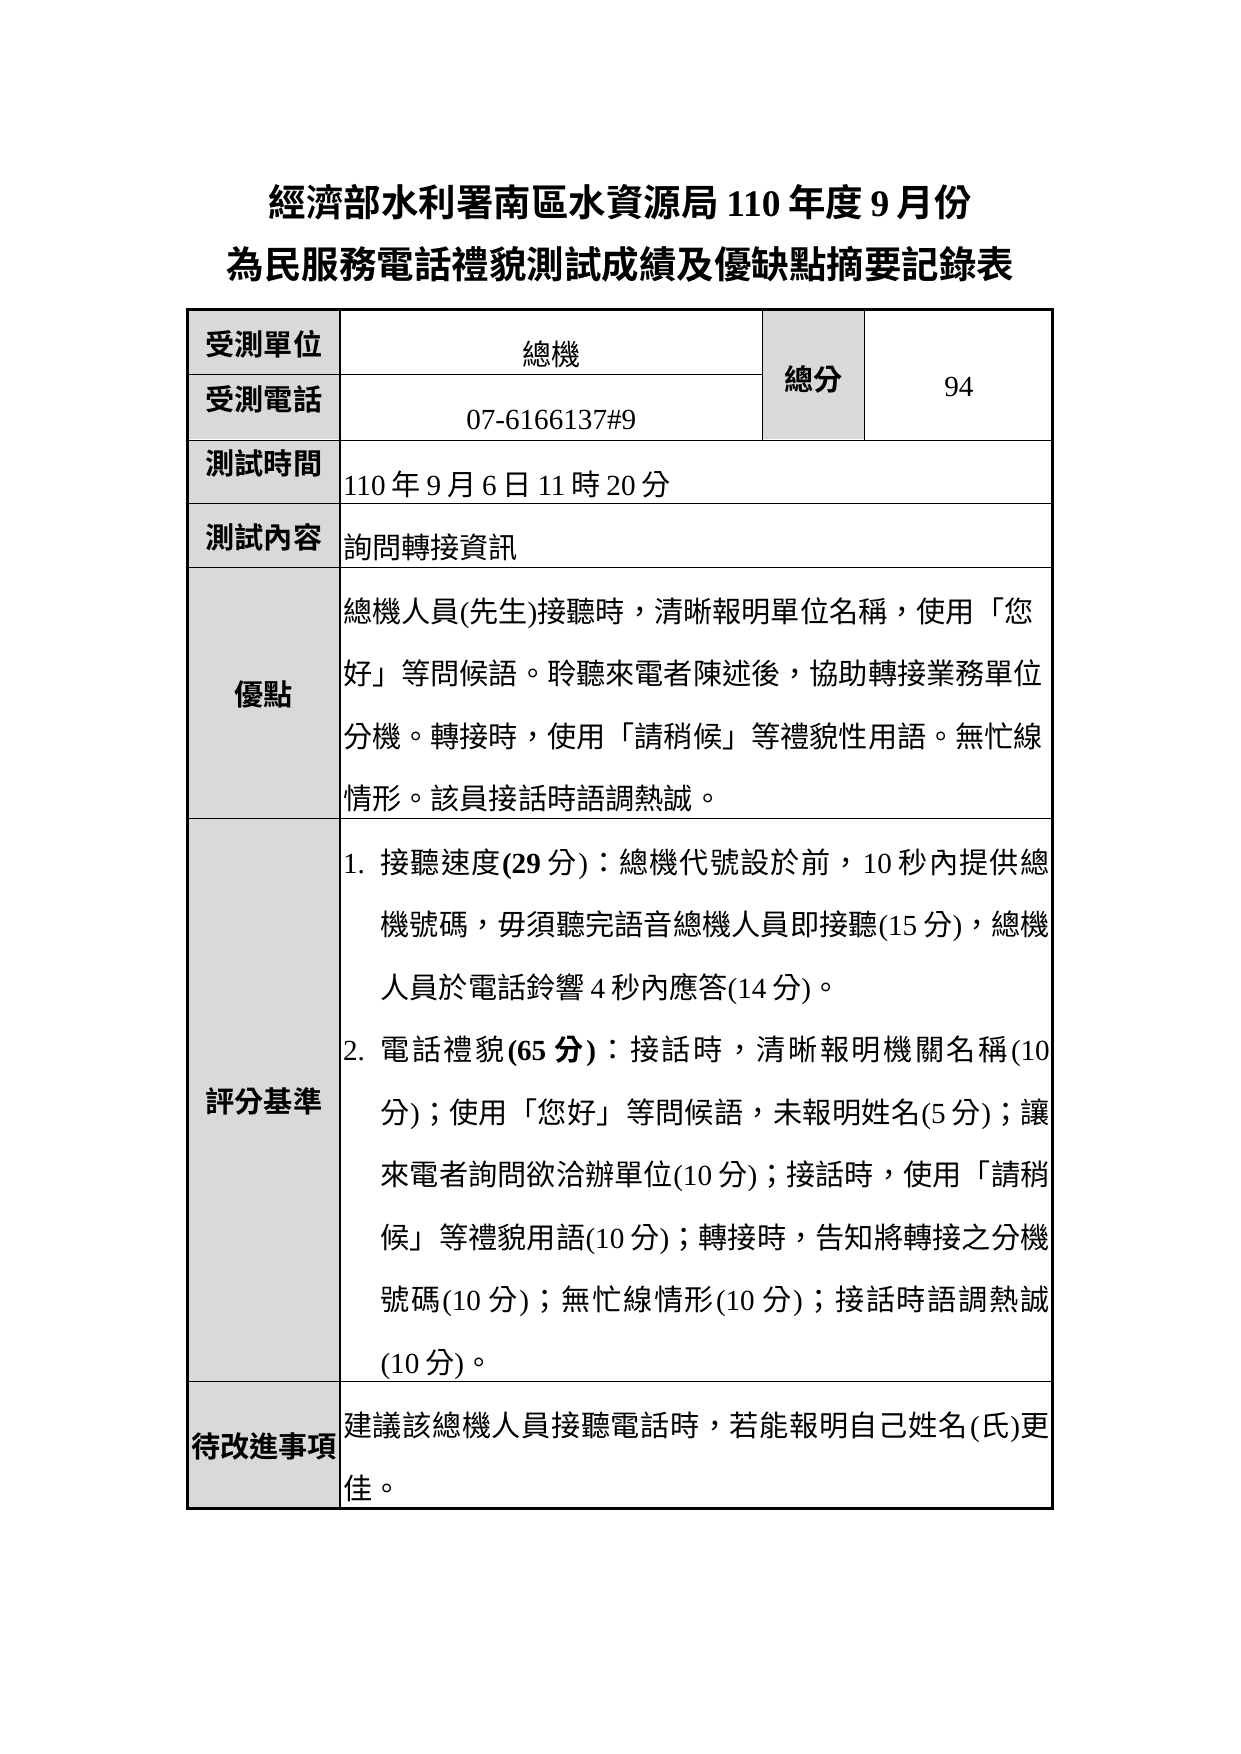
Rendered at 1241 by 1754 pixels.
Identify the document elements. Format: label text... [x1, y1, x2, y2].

table_cell 評分基準 [189, 819, 339, 1381]
table_cell 總機人員(先生)接聽時，清晰報明單位名稱，使用「您好」等問候語。聆聽來電者陳述後，協助轉接業務單位分機。轉接時，使用「請稍候」等禮貌性用語。無忙線情形。該員接話時語調熱誠。 [341, 568, 1051, 818]
table_header 總分 [763, 311, 864, 439]
text 經濟部水利署南區水資源局110年度9月份 [187, 158, 1053, 221]
table_cell 受測電話 [189, 375, 339, 439]
table_cell 建議該總機人員接聽電話時，若能報明自己姓名(氏)更佳。 [341, 1382, 1051, 1507]
table_cell 優點 [189, 568, 339, 818]
table_header 總機 [341, 311, 762, 374]
table_cell 接聽速度(29分)：總機代號設於前，10秒內提供總機號碼，毋須聽完語音總機人員即接聽(15分)，總機人員於電話鈴響4秒內應答(14分)。 電話禮貌(65分)：接話時，清晰報明機關名稱(10分)；使用「您好」等問候語，未報明姓名(5分)；讓來電者詢問欲洽辦單位(10分)；接話時，使用「請稍候」等禮貌用語(10分)；轉接時，告知將轉接之分機號碼(10分)；無忙線情形(10分)；接話時語調熱誠(10分)。 [341, 819, 1051, 1381]
text 為民服務電話禮貌測試成績及優缺點摘要記錄表 [187, 221, 1053, 283]
table_cell 待改進事項 [189, 1382, 339, 1507]
table_cell 詢問轉接資訊 [341, 504, 1051, 567]
table_cell 110年9月6日11時20分 [341, 441, 1051, 503]
table_header 受測單位 [189, 311, 339, 374]
table_header 94 [865, 311, 1051, 439]
table_cell 測試內容 [189, 504, 339, 567]
table_cell 測試時間 [189, 441, 339, 503]
table_cell 07-6166137#9 [341, 375, 762, 439]
